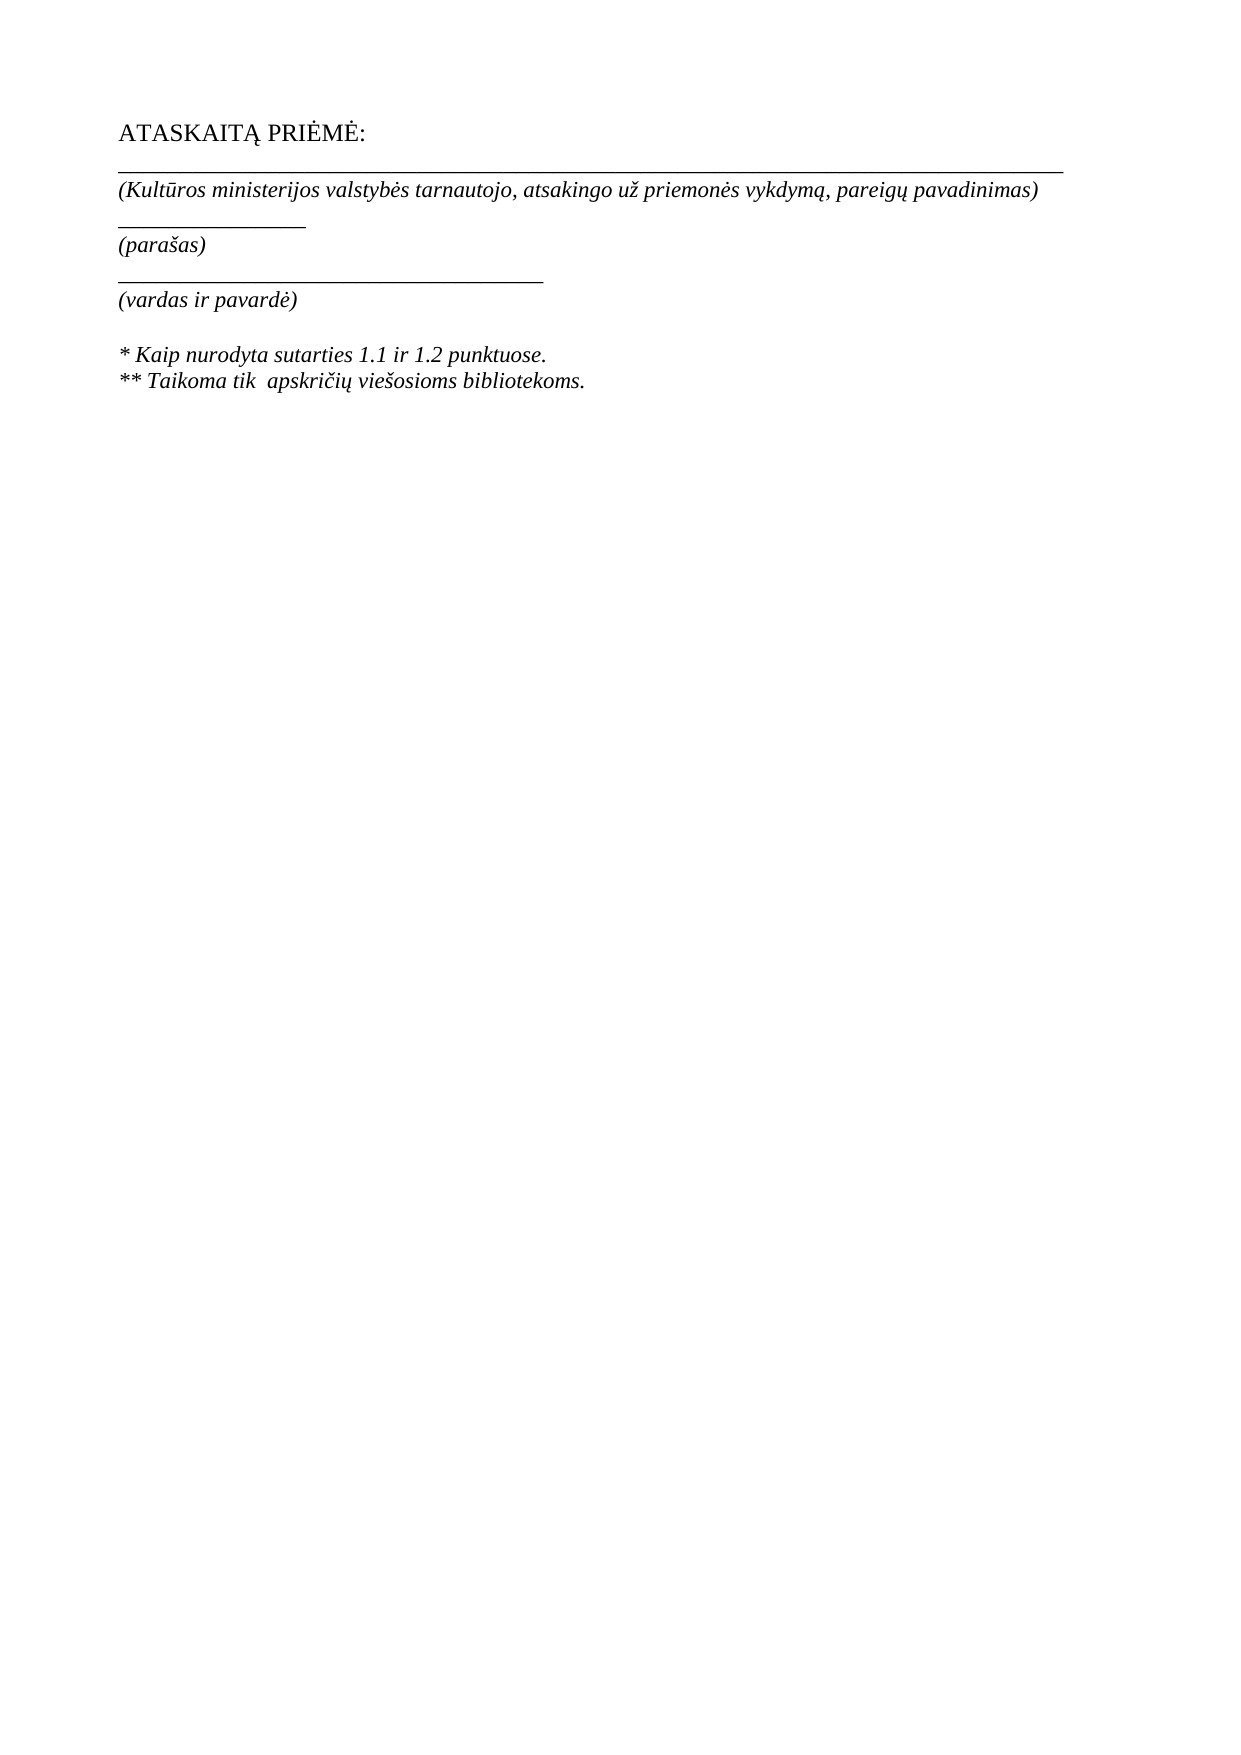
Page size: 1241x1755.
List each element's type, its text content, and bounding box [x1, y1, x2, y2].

text ATASKAITĄ PRIĖMĖ: [118, 118, 1122, 147]
text (parašas) [118, 231, 1122, 257]
text _______________ [118, 202, 1122, 231]
text (vardas ir pavardė) [118, 286, 1122, 312]
text ** Taikoma tik apskričių viešosioms bibliotekoms. [118, 367, 1122, 394]
text * Kaip nurodyta sutarties 1.1 ir 1.2 punktuose. [118, 341, 1122, 367]
text _ [118, 147, 1122, 176]
text __________________________________ [118, 257, 1122, 286]
text (Kultūros ministerijos valstybės tarnautojo, atsakingo už priemonės vykdymą, pareigų pavadinimas) [118, 176, 1122, 202]
